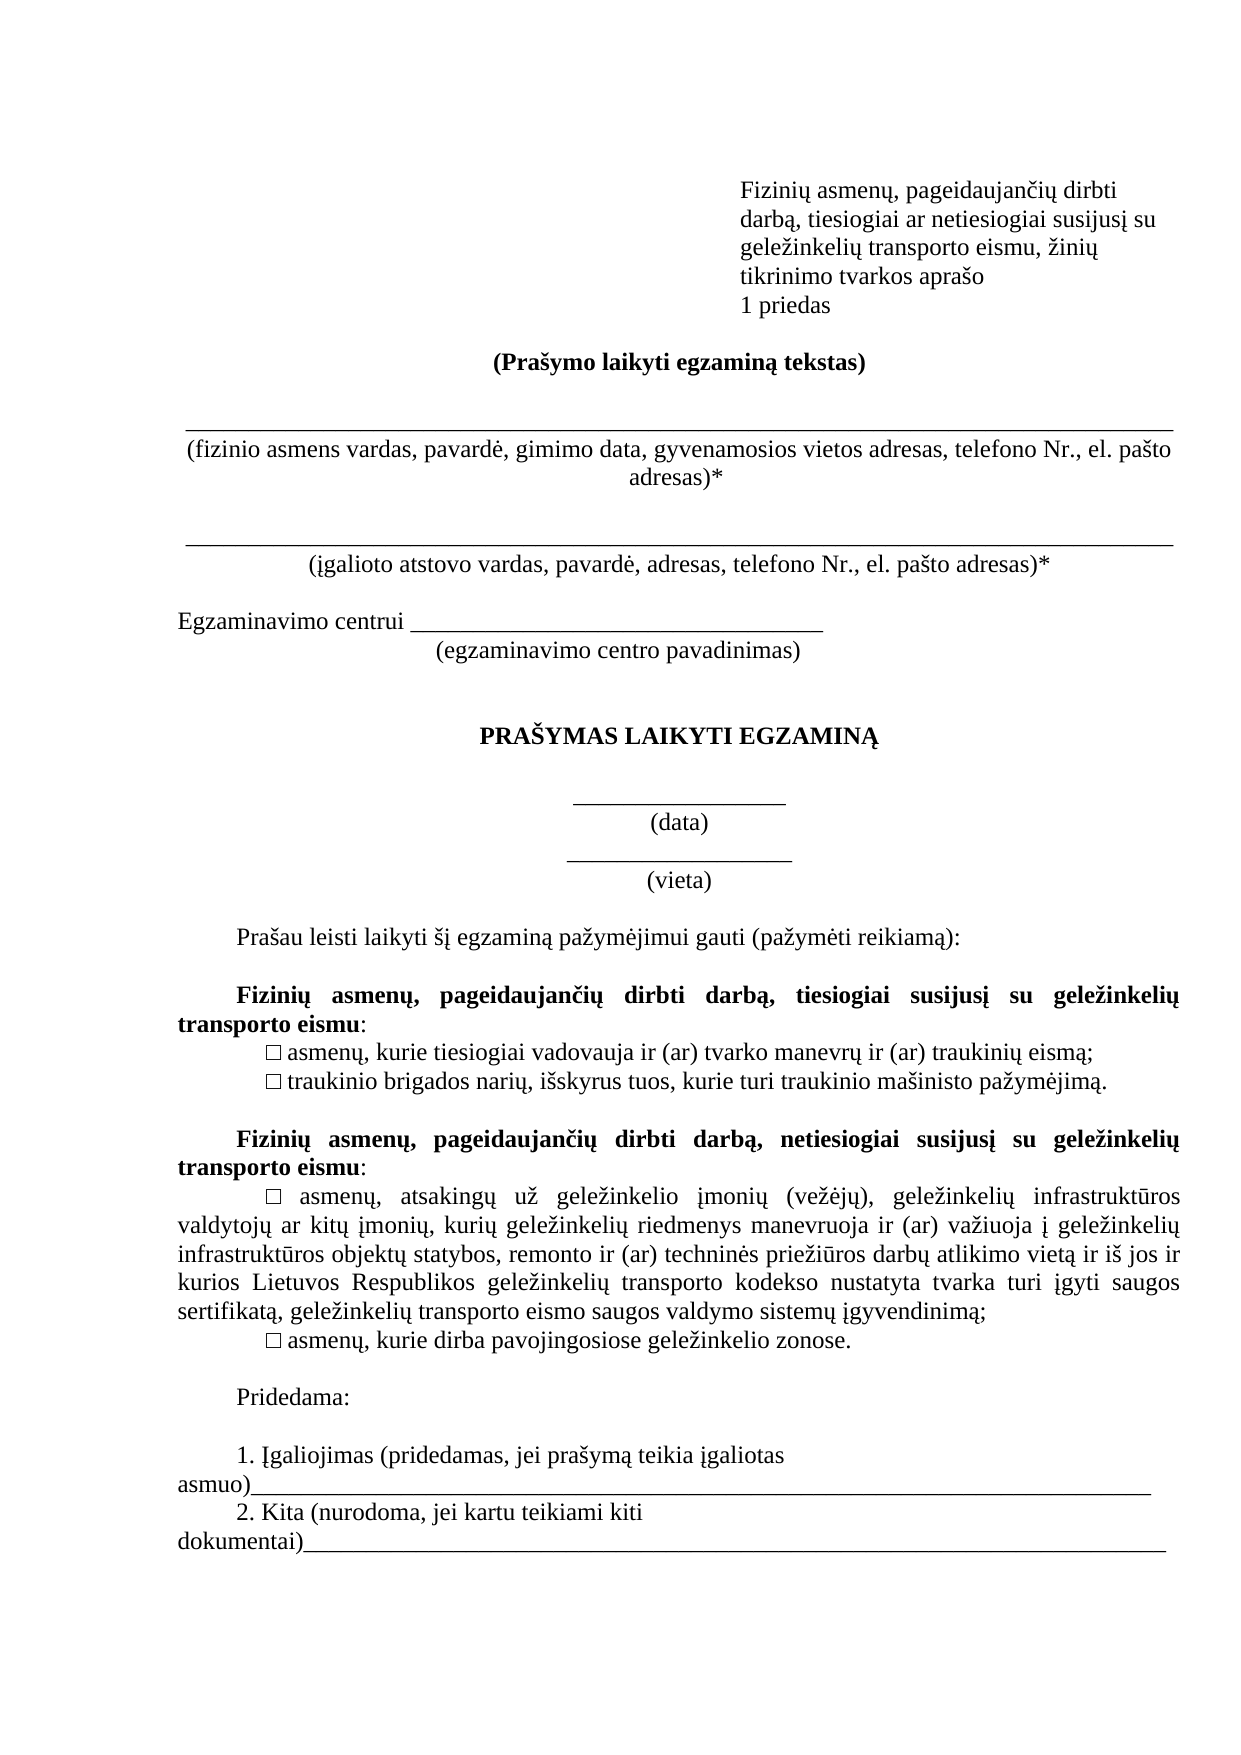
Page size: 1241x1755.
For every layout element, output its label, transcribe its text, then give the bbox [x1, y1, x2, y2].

text (Prašymo laikyti egzaminą tekstas) [177, 347, 1181, 376]
text Fizinių asmenų, pageidaujančių dirbti darbą, tiesiogiai susijusį su geležinkelių transporto eismu: [177, 980, 1181, 1037]
text 2. Kita (nurodoma, jei kartu teikiami kiti dokumentai)_____________________________________________________________________ [177, 1497, 1181, 1555]
text geležinkelių transporto eismu, žinių [740, 232, 1181, 261]
text PRAŠYMAS LAIKYTI EGZAMINĄ [177, 721, 1181, 750]
text tikrinimo tvarkos aprašo [740, 261, 1181, 290]
text Pridedama: [177, 1382, 1181, 1411]
text Fizinių asmenų, pageidaujančių dirbti darbą, netiesiogiai susijusį su geležinkelių transporto eismu: [177, 1124, 1181, 1181]
text (vieta) [177, 865, 1181, 894]
text (fizinio asmens vardas, pavardė, gimimo data, gyvenamosios vietos adresas, telefono Nr., el. pašto adresas)* [177, 434, 1181, 491]
text _______________________________________________________________________________ [177, 520, 1181, 549]
text □ asmenų, kurie tiesiogiai vadovauja ir (ar) tvarko manevrų ir (ar) traukinių eismą; [177, 1037, 1181, 1066]
text Prašau leisti laikyti šį egzaminą pažymėjimui gauti (pažymėti reikiamą): [177, 922, 1181, 951]
text (įgalioto atstovo vardas, pavardė, adresas, telefono Nr., el. pašto adresas)* [177, 549, 1181, 577]
text __________________ [177, 836, 1181, 865]
text Egzaminavimo centrui _________________________________ [177, 606, 1181, 635]
text _______________________________________________________________________________ [177, 405, 1181, 434]
text □ traukinio brigados narių, išskyrus tuos, kurie turi traukinio mašinisto pažymėjimą. [177, 1066, 1181, 1095]
text 1 priedas [740, 290, 1181, 319]
text Fizinių asmenų, pageidaujančių dirbti [740, 175, 1181, 204]
text _________________ [177, 779, 1181, 807]
text 1. Įgaliojimas (pridedamas, jei prašymą teikia įgaliotas asmuo)________________________________________________________________________ [177, 1440, 1181, 1497]
text (egzaminavimo centro pavadinimas) [177, 635, 1181, 664]
text darbą, tiesiogiai ar netiesiogiai susijusį su [740, 204, 1181, 232]
text (data) [177, 807, 1181, 836]
text □ asmenų, kurie dirba pavojingosiose geležinkelio zonose. [177, 1325, 1181, 1354]
text □ asmenų, atsakingų už geležinkelio įmonių (vežėjų), geležinkelių infrastruktūros valdytojų ar kitų įmonių, kurių geležinkelių riedmenys manevruoja ir (ar) važiuoja į geležinkelių infrastruktūros objektų statybos, remonto ir (ar) techninės priežiūros darbų atlikimo vietą ir iš jos ir kurios Lietuvos Respublikos geležinkelių transporto kodekso nustatyta tvarka turi įgyti saugos sertifikatą, geležinkelių transporto eismo saugos valdymo sistemų įgyvendinimą; [177, 1181, 1181, 1325]
